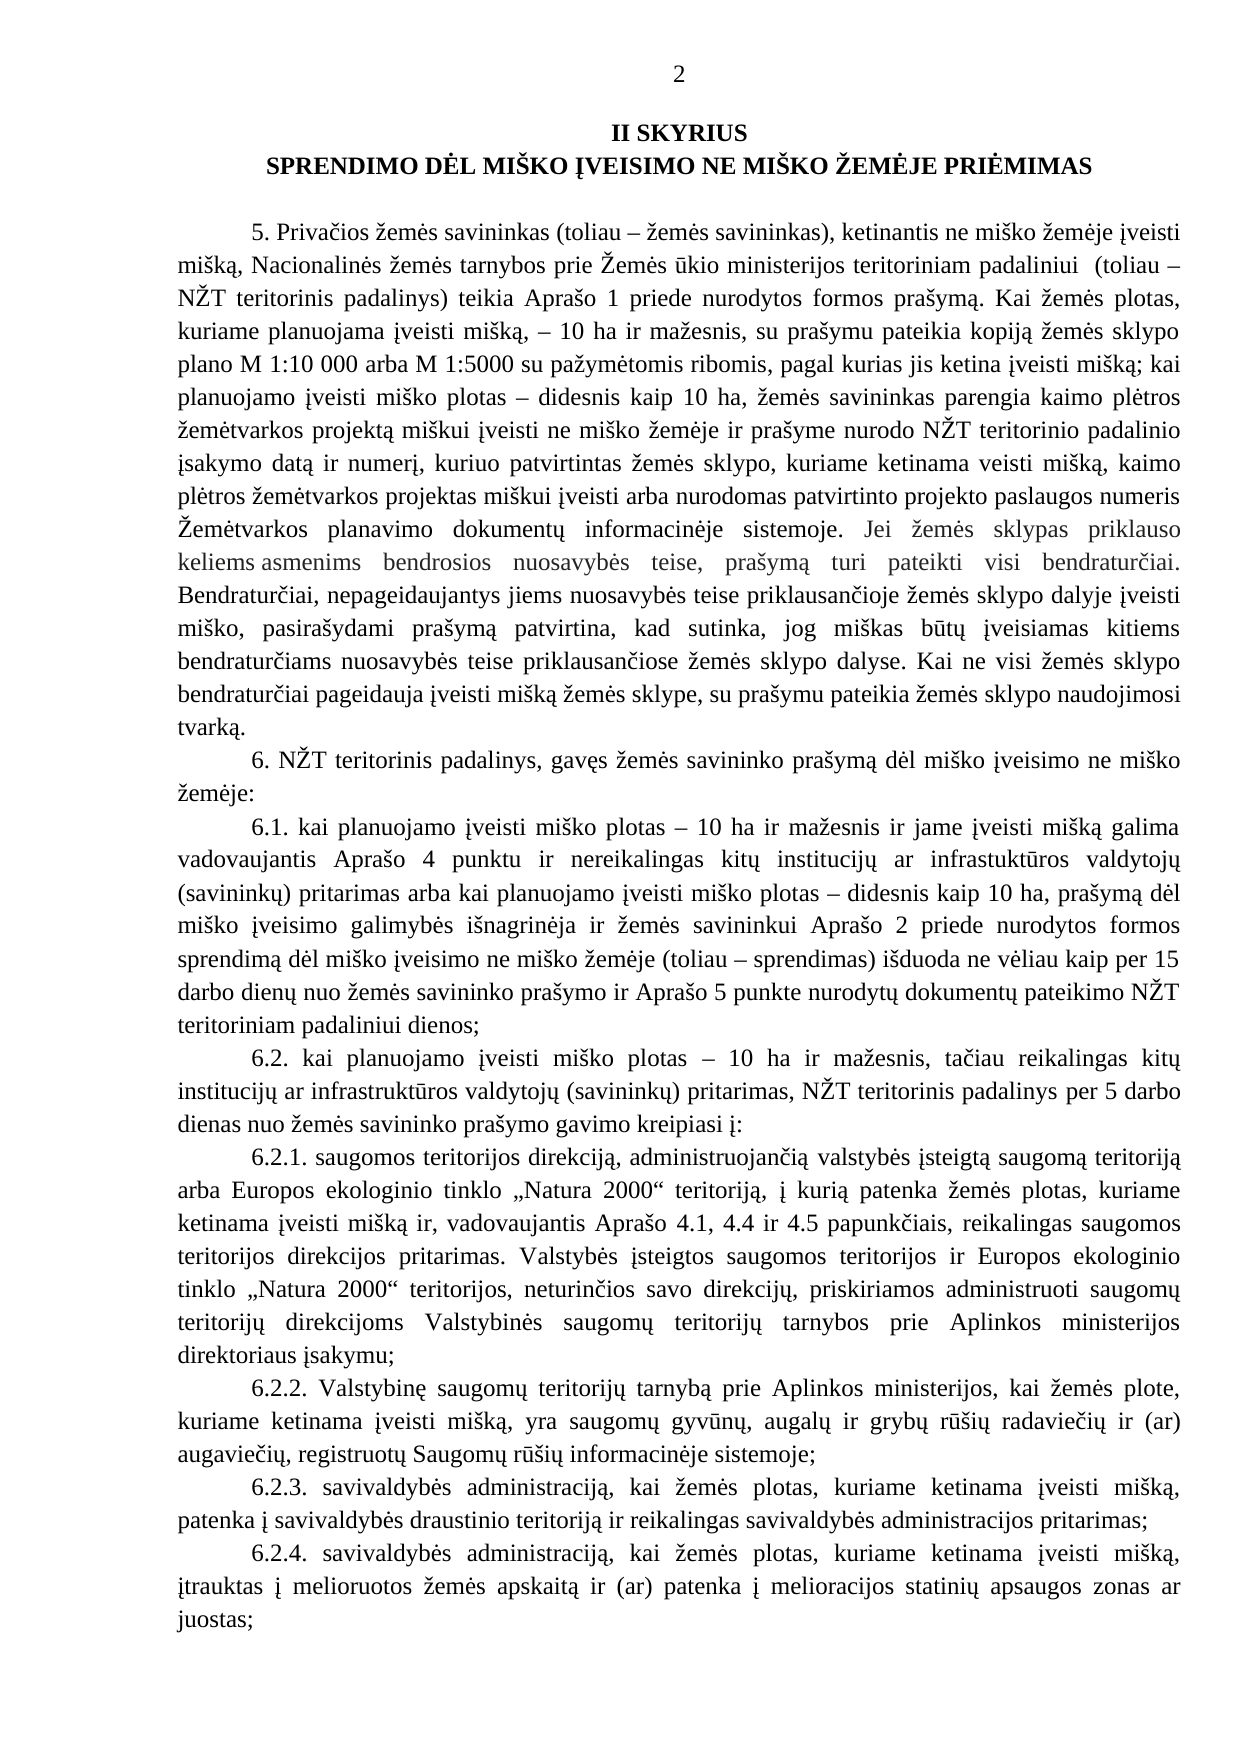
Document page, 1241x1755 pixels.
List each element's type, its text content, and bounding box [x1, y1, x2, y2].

text 6.2.2. Valstybinę saugomų teritorijų tarnybą prie Aplinkos ministerijos, kai žemės plote, kuriame ketinama įveisti mišką, yra saugomų gyvūnų, augalų ir grybų rūšių radaviečių ir (ar) augaviečių, registruotų Saugomų rūšių informacinėje sistemoje; [177, 1373, 1181, 1468]
text 5. Privačios žemės savininkas (toliau – žemės savininkas), ketinantis ne miško žemėje įveisti mišką, Nacionalinės žemės tarnybos prie Žemės ūkio ministerijos teritoriniam padaliniui (toliau – NŽT teritorinis padalinys) teikia Aprašo 1 priede nurodytos formos prašymą. Kai žemės plotas, kuriame planuojama įveisti mišką, – 10 ha ir mažesnis, su prašymu pateikia kopiją žemės sklypo plano M 1:10 000 arba M 1:5000 su pažymėtomis ribomis, pagal kurias jis ketina įveisti mišką; kai planuojamo įveisti miško plotas – didesnis kaip 10 ha, žemės savininkas parengia kaimo plėtros žemėtvarkos projektą miškui įveisti ne miško žemėje ir prašyme nurodo NŽT teritorinio padalinio įsakymo datą ir numerį, kuriuo patvirtintas žemės sklypo, kuriame ketinama veisti mišką, kaimo plėtros žemėtvarkos projektas miškui įveisti arba nurodomas patvirtinto projekto paslaugos numeris Žemėtvarkos planavimo dokumentų informacinėje sistemoje. Jei žemės sklypas priklauso keliems asmenims bendrosios nuosavybės teise, prašymą turi pateikti visi bendraturčiai. Bendraturčiai, nepageidaujantys jiems nuosavybės teise priklausančioje žemės sklypo dalyje įveisti miško, pasirašydami prašymą patvirtina, kad sutinka, jog miškas būtų įveisiamas kitiems bendraturčiams nuosavybės teise priklausančiose žemės sklypo dalyse. Kai ne visi žemės sklypo bendraturčiai pageidauja įveisti mišką žemės sklype, su prašymu pateikia žemės sklypo naudojimosi tvarką. [177, 217, 1181, 741]
text 6.2.1. saugomos teritorijos direkciją, administruojančią valstybės įsteigtą saugomą teritoriją arba Europos ekologinio tinklo „Natura 2000“ teritoriją, į kurią patenka žemės plotas, kuriame ketinama įveisti mišką ir, vadovaujantis Aprašo 4.1, 4.4 ir 4.5 papunkčiais, reikalingas saugomos teritorijos direkcijos pritarimas. Valstybės įsteigtos saugomos teritorijos ir Europos ekologinio tinklo „Natura 2000“ teritorijos, neturinčios savo direkcijų, priskiriamos administruoti saugomų teritorijų direkcijoms Valstybinės saugomų teritorijų tarnybos prie Aplinkos ministerijos direktoriaus įsakymu; [177, 1142, 1181, 1369]
text II SKYRIUS [177, 118, 1181, 147]
text 6. NŽT teritorinis padalinys, gavęs žemės savininko prašymą dėl miško įveisimo ne miško žemėje: [177, 746, 1181, 807]
text 6.2.3. savivaldybės administraciją, kai žemės plotas, kuriame ketinama įveisti mišką, patenka į savivaldybės draustinio teritoriją ir reikalingas savivaldybės administracijos pritarimas; [177, 1472, 1181, 1534]
text 6.2.4. savivaldybės administraciją, kai žemės plotas, kuriame ketinama įveisti mišką, įtrauktas į melioruotos žemės apskaitą ir (ar) patenka į melioracijos statinių apsaugos zonas ar juostas; [177, 1538, 1181, 1633]
text 6.2. kai planuojamo įveisti miško plotas – 10 ha ir mažesnis, tačiau reikalingas kitų institucijų ar infrastruktūros valdytojų (savininkų) pritarimas, NŽT teritorinis padalinys per 5 darbo dienas nuo žemės savininko prašymo gavimo kreipiasi į: [177, 1043, 1181, 1137]
text 6.1. kai planuojamo įveisti miško plotas – 10 ha ir mažesnis ir jame įveisti mišką galima vadovaujantis Aprašo 4 punktu ir nereikalingas kitų institucijų ar infrastuktūros valdytojų (savininkų) pritarimas arba kai planuojamo įveisti miško plotas – didesnis kaip 10 ha, prašymą dėl miško įveisimo galimybės išnagrinėja ir žemės savininkui Aprašo 2 priede nurodytos formos sprendimą dėl miško įveisimo ne miško žemėje (toliau – sprendimas) išduoda ne vėliau kaip per 15 darbo dienų nuo žemės savininko prašymo ir Aprašo 5 punkte nurodytų dokumentų pateikimo NŽT teritoriniam padaliniui dienos; [177, 812, 1181, 1038]
text SPRENDIMO DĖL MIŠKO ĮVEISIMO NE MIŠKO ŽEMĖJE PRIĖMIMAS [177, 151, 1181, 180]
